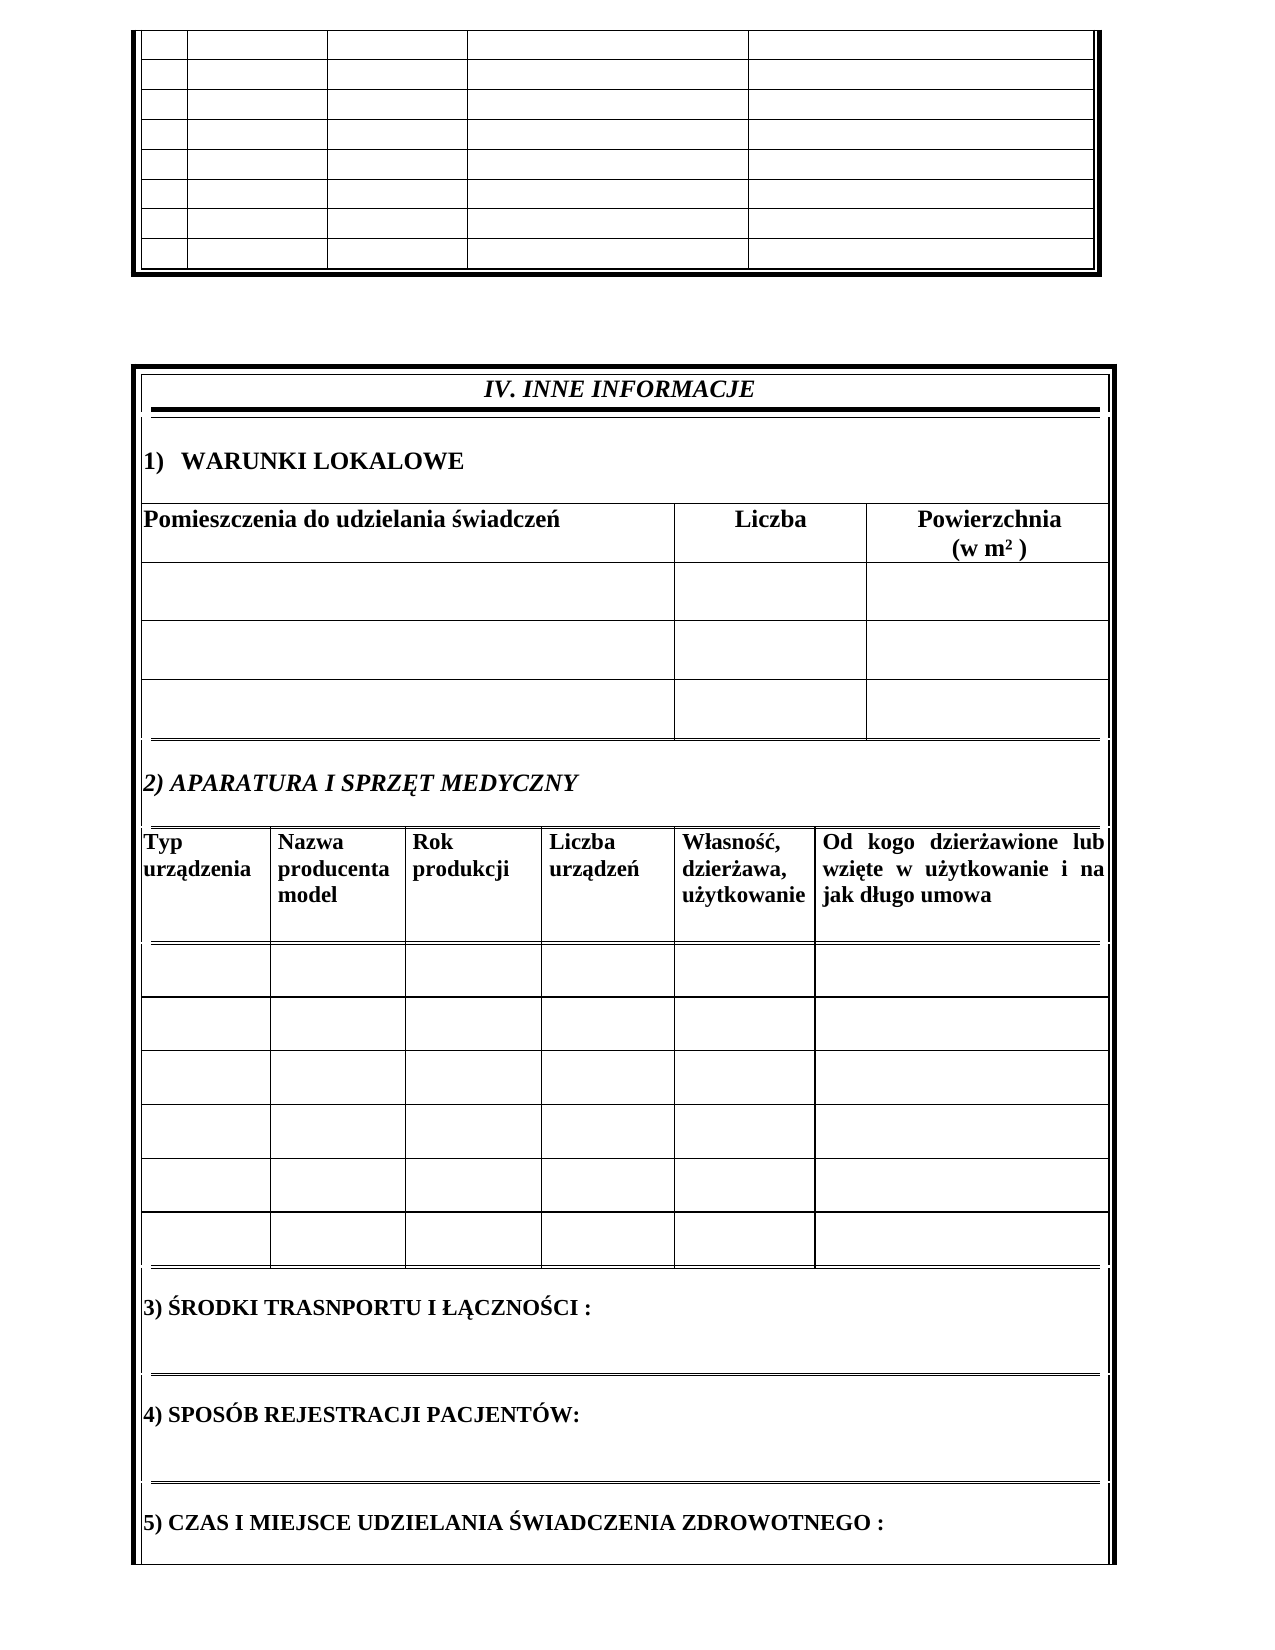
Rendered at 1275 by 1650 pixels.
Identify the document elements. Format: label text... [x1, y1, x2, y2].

table_cell Rok produkcji [406, 829, 541, 941]
table_cell [468, 90, 748, 119]
table_cell [136, 149, 141, 178]
table_cell [867, 621, 1108, 679]
table_cell Liczba urządzeń [542, 829, 674, 941]
table_cell [271, 998, 405, 1050]
table_cell [188, 120, 327, 149]
table_cell [188, 150, 327, 178]
table_cell [468, 209, 748, 238]
table_cell [136, 1158, 141, 1211]
table_cell [136, 1211, 141, 1265]
table_cell [142, 120, 187, 149]
table_cell Liczba [675, 504, 866, 562]
table_cell 5) CZAS I MIEJSCE UDZIELANIA ŚWIADCZENIA ZDROWOTNEGO : [136, 1481, 1112, 1564]
table_cell [406, 1213, 541, 1265]
table_cell [749, 239, 1093, 268]
table_cell [188, 90, 327, 119]
table_cell [188, 31, 327, 59]
table_cell 3) ŚRODKI TRASNPORTU I ŁĄCZNOŚCI : [136, 1265, 1112, 1373]
table_cell [542, 1051, 674, 1104]
table_cell [542, 945, 674, 996]
table_cell [271, 1159, 405, 1211]
table_header IV. INNE INFORMACJE [136, 369, 1112, 407]
table_cell [142, 239, 187, 268]
table_cell [406, 1105, 541, 1158]
table_cell [816, 1213, 1108, 1265]
table_cell [406, 998, 541, 1050]
table_cell [542, 1159, 674, 1211]
table_cell [142, 680, 674, 737]
table_cell [136, 1050, 141, 1104]
table_cell [271, 1105, 405, 1158]
table_cell [142, 31, 187, 59]
table_cell [328, 239, 467, 268]
table_cell [136, 238, 141, 268]
table_cell [142, 209, 187, 238]
table_cell [136, 59, 141, 89]
table_cell [188, 239, 327, 268]
table_cell [188, 180, 327, 208]
table_cell [142, 1159, 270, 1211]
table_cell [328, 60, 467, 89]
table_cell [136, 119, 141, 149]
table_cell [142, 998, 270, 1050]
table_cell [328, 150, 467, 178]
table_cell [468, 120, 748, 149]
table_cell Nazwa producenta model [271, 829, 405, 941]
table_cell [749, 150, 1093, 178]
table_cell [328, 90, 467, 119]
table_cell [749, 180, 1093, 208]
table_cell [136, 1104, 141, 1158]
table_cell Typ urządzenia [136, 826, 270, 941]
table_cell [136, 562, 141, 620]
table_cell Od kogo dzierżawione lub wzięte w użytkowanie i na jak długo umowa [816, 826, 1112, 941]
table_cell [136, 31, 141, 59]
table_cell [675, 680, 866, 737]
table_cell [271, 1051, 405, 1104]
table_cell [468, 31, 748, 59]
table_cell [328, 120, 467, 149]
table_cell [675, 1051, 814, 1104]
table_cell [816, 941, 1112, 996]
table_cell [816, 1159, 1108, 1211]
table_cell Pomieszczenia do udzielania świadczeń [142, 504, 674, 562]
table_cell [142, 1213, 270, 1265]
table_cell [749, 90, 1093, 119]
table_cell [142, 621, 674, 679]
table_cell [542, 998, 674, 1050]
table_cell [142, 90, 187, 119]
table_cell [406, 1159, 541, 1211]
table_cell [328, 209, 467, 238]
table_cell [136, 179, 141, 208]
table_cell [816, 1105, 1108, 1158]
table_cell [867, 680, 1108, 737]
table_cell [675, 945, 814, 996]
table_cell [406, 1051, 541, 1104]
table_cell [142, 150, 187, 178]
table_cell [542, 1213, 674, 1265]
table_cell [749, 31, 1093, 59]
table_cell [142, 60, 187, 89]
table_cell [142, 563, 674, 620]
table_cell [271, 1213, 405, 1265]
table_cell [749, 60, 1093, 89]
table_cell [406, 945, 541, 996]
table_cell [675, 998, 814, 1050]
table_cell [136, 941, 270, 996]
table_cell [142, 180, 187, 208]
table_cell [675, 621, 866, 679]
table_cell [136, 679, 141, 737]
table_cell [468, 60, 748, 89]
table_cell [542, 1105, 674, 1158]
table_cell [675, 563, 866, 620]
table_cell [468, 180, 748, 208]
table_cell [328, 180, 467, 208]
table_cell [867, 563, 1108, 620]
table_cell [675, 1159, 814, 1211]
table_cell [271, 945, 405, 996]
table_cell [816, 998, 1108, 1050]
table_cell [675, 1213, 814, 1265]
table_cell [188, 209, 327, 238]
table_cell 2) APARATURA I SPRZĘT MEDYCZNY [136, 738, 1112, 826]
table_cell [142, 1105, 270, 1158]
table_cell Własność, dzierżawa, użytkowanie [675, 829, 814, 941]
table_cell [468, 150, 748, 178]
table_cell WARUNKI LOKALOWE [136, 407, 1112, 503]
table_cell [816, 1051, 1108, 1104]
table_cell 4) SPOSÓB REJESTRACJI PACJENTÓW: [136, 1373, 1112, 1481]
table_cell Powierzchnia (w m² ) [867, 504, 1108, 562]
table_cell [136, 89, 141, 119]
table_cell [675, 1105, 814, 1158]
table_cell [328, 31, 467, 59]
table_cell [749, 120, 1093, 149]
table_cell [142, 1051, 270, 1104]
table_cell [136, 620, 141, 679]
table_cell [136, 208, 141, 238]
table_cell [468, 239, 748, 268]
table_cell [188, 60, 327, 89]
table_cell [749, 209, 1093, 238]
table_cell [136, 996, 141, 1050]
